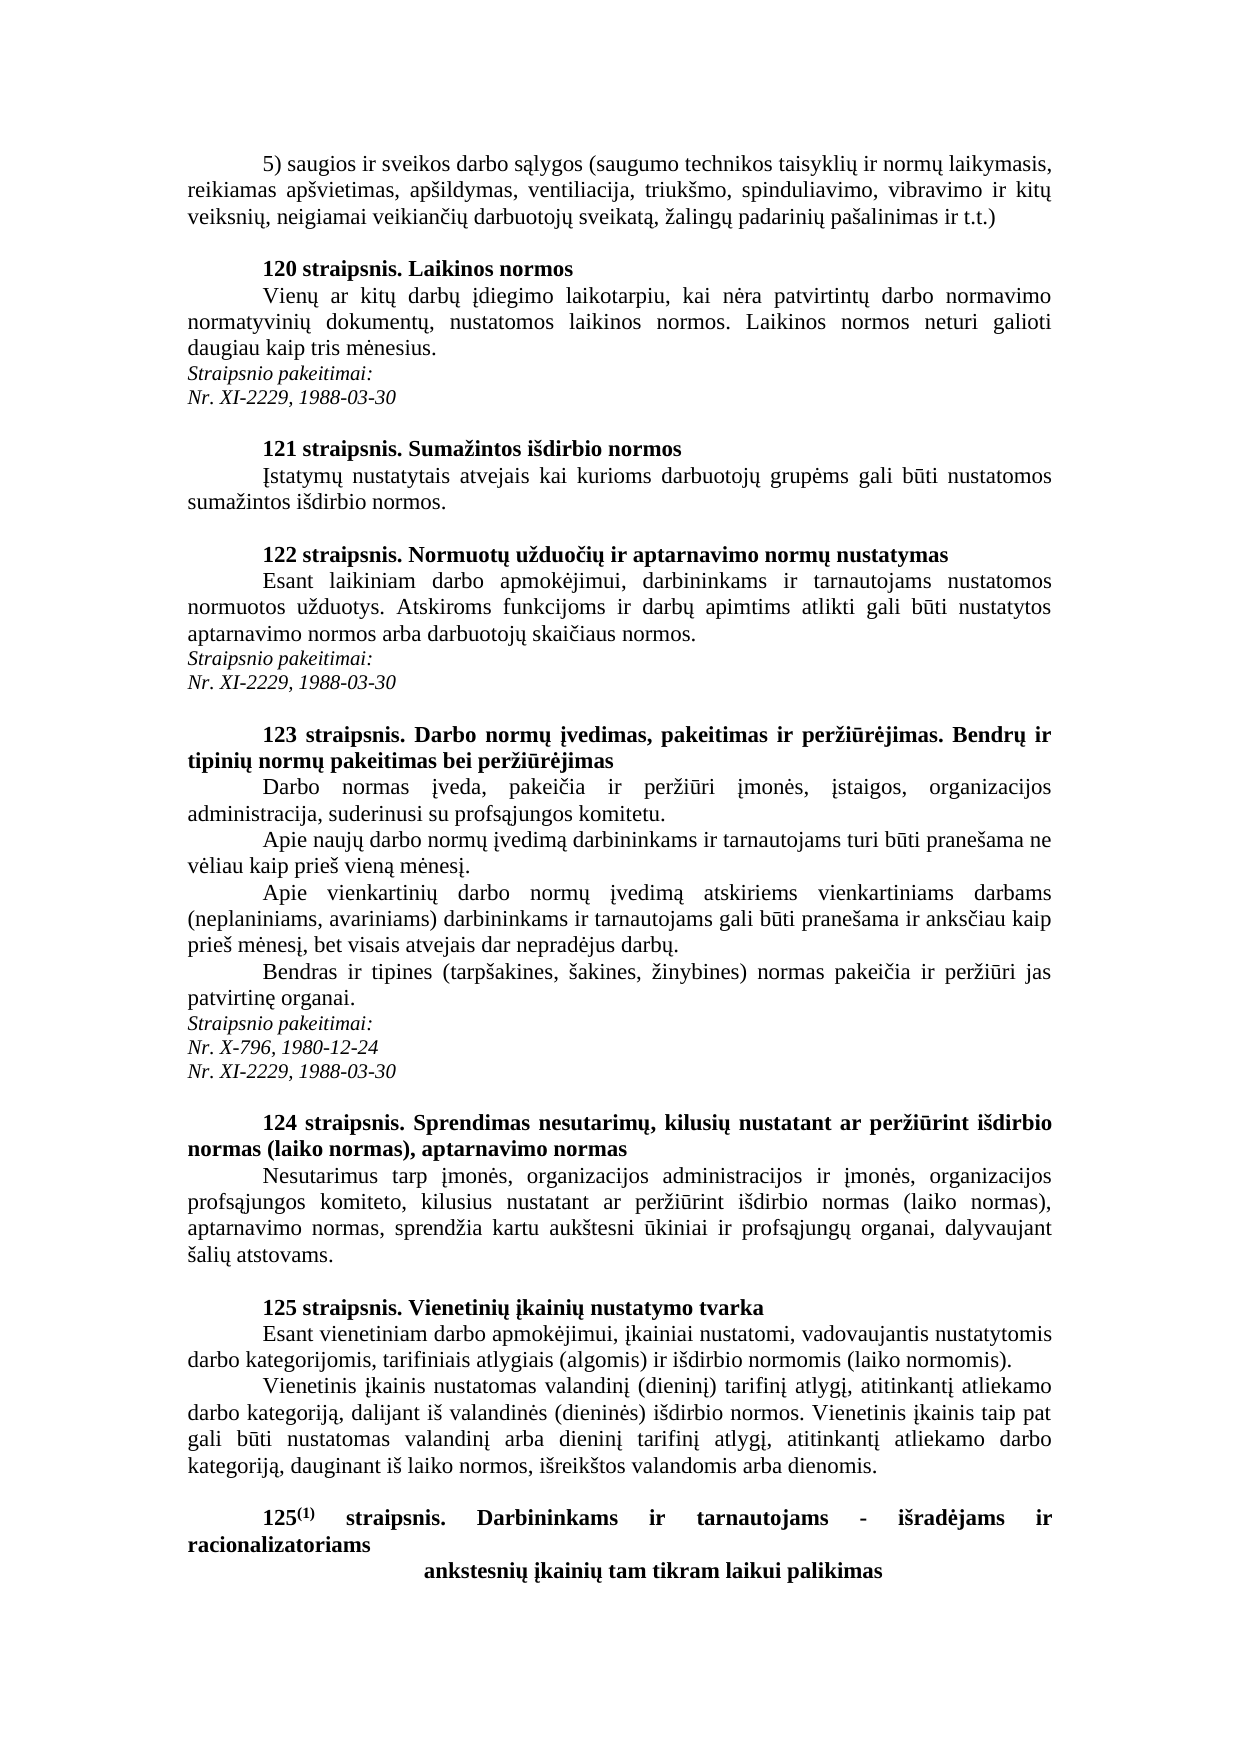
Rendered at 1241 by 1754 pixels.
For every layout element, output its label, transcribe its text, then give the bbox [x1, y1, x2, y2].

text Darbo normas įveda, pakeičia ir peržiūri įmonės, įstaigos, organizacijos administracija, suderinusi su profsąjungos komitetu. [187, 773, 1053, 826]
text 121 straipsnis. Sumažintos išdirbio normos [187, 435, 1053, 462]
text Straipsnio pakeitimai: [187, 646, 1053, 670]
text Straipsnio pakeitimai: [187, 1011, 1053, 1034]
text ankstesnių įkainių tam tikram laikui palikimas [187, 1557, 1053, 1583]
text Straipsnio pakeitimai: [187, 361, 1053, 385]
subtitle Nr. XI-2229, 1988-03-30 [187, 385, 1053, 409]
text 123 straipsnis. Darbo normų įvedimas, pakeitimas ir peržiūrėjimas. Bendrų ir tipinių normų pakeitimas bei peržiūrėjimas [187, 721, 1053, 773]
text Esant laikiniam darbo apmokėjimui, darbininkams ir tarnautojams nustatomos normuotos užduotys. Atskiroms funkcijoms ir darbų apimtims atlikti gali būti nustatytos aptarnavimo normos arba darbuotojų skaičiaus normos. [187, 567, 1053, 646]
text Apie naujų darbo normų įvedimą darbininkams ir tarnautojams turi būti pranešama ne vėliau kaip prieš vieną mėnesį. [187, 826, 1053, 879]
text Vienetinis įkainis nustatomas valandinį (dieninį) tarifinį atlygį, atitinkantį atliekamo darbo kategoriją, dalijant iš valandinės (dieninės) išdirbio normos. Vienetinis įkainis taip pat gali būti nustatomas valandinį arba dieninį tarifinį atlygį, atitinkantį atliekamo darbo kategoriją, dauginant iš laiko normos, išreikštos valandomis arba dienomis. [187, 1373, 1053, 1478]
text Apie vienkartinių darbo normų įvedimą atskiriems vienkartiniams darbams (neplaniniams, avariniams) darbininkams ir tarnautojams gali būti pranešama ir anksčiau kaip prieš mėnesį, bet visais atvejais dar nepradėjus darbų. [187, 879, 1053, 958]
text Vienų ar kitų darbų įdiegimo laikotarpiu, kai nėra patvirtintų darbo normavimo normatyvinių dokumentų, nustatomos laikinos normos. Laikinos normos neturi galioti daugiau kaip tris mėnesius. [187, 282, 1053, 361]
text Nesutarimus tarp įmonės, organizacijos administracijos ir įmonės, organizacijos profsąjungos komiteto, kilusius nustatant ar peržiūrint išdirbio normas (laiko normas), aptarnavimo normas, sprendžia kartu aukštesni ūkiniai ir profsąjungų organai, dalyvaujant šalių atstovams. [187, 1162, 1053, 1267]
text 5) saugios ir sveikos darbo sąlygos (saugumo technikos taisyklių ir normų laikymasis, reikiamas apšvietimas, apšildymas, ventiliacija, triukšmo, spinduliavimo, vibravimo ir kitų veiksnių, neigiamai veikiančių darbuotojų sveikatą, žalingų padarinių pašalinimas ir t.t.) [187, 150, 1053, 229]
subtitle Nr. XI-2229, 1988-03-30 [187, 1059, 1053, 1083]
text 124 straipsnis. Sprendimas nesutarimų, kilusių nustatant ar peržiūrint išdirbio normas (laiko normas), aptarnavimo normas [187, 1109, 1053, 1162]
text Įstatymų nustatytais atvejais kai kurioms darbuotojų grupėms gali būti nustatomos sumažintos išdirbio normos. [187, 462, 1053, 514]
text 122 straipsnis. Normuotų užduočių ir aptarnavimo normų nustatymas [187, 541, 1053, 567]
text Esant vienetiniam darbo apmokėjimui, įkainiai nustatomi, vadovaujantis nustatytomis darbo kategorijomis, tarifiniais atlygiais (algomis) ir išdirbio normomis (laiko normomis). [187, 1320, 1053, 1373]
text 125 straipsnis. Vienetinių įkainių nustatymo tvarka [187, 1293, 1053, 1320]
text Nr. X-796, 1980-12-24 [187, 1034, 1053, 1059]
text 125(1) straipsnis. Darbininkams ir tarnautojams - išradėjams ir racionalizatoriams [187, 1504, 1053, 1557]
subtitle Nr. XI-2229, 1988-03-30 [187, 670, 1053, 694]
text 120 straipsnis. Laikinos normos [187, 255, 1053, 282]
text Bendras ir tipines (tarpšakines, šakines, žinybines) normas pakeičia ir peržiūri jas patvirtinę organai. [187, 958, 1053, 1011]
